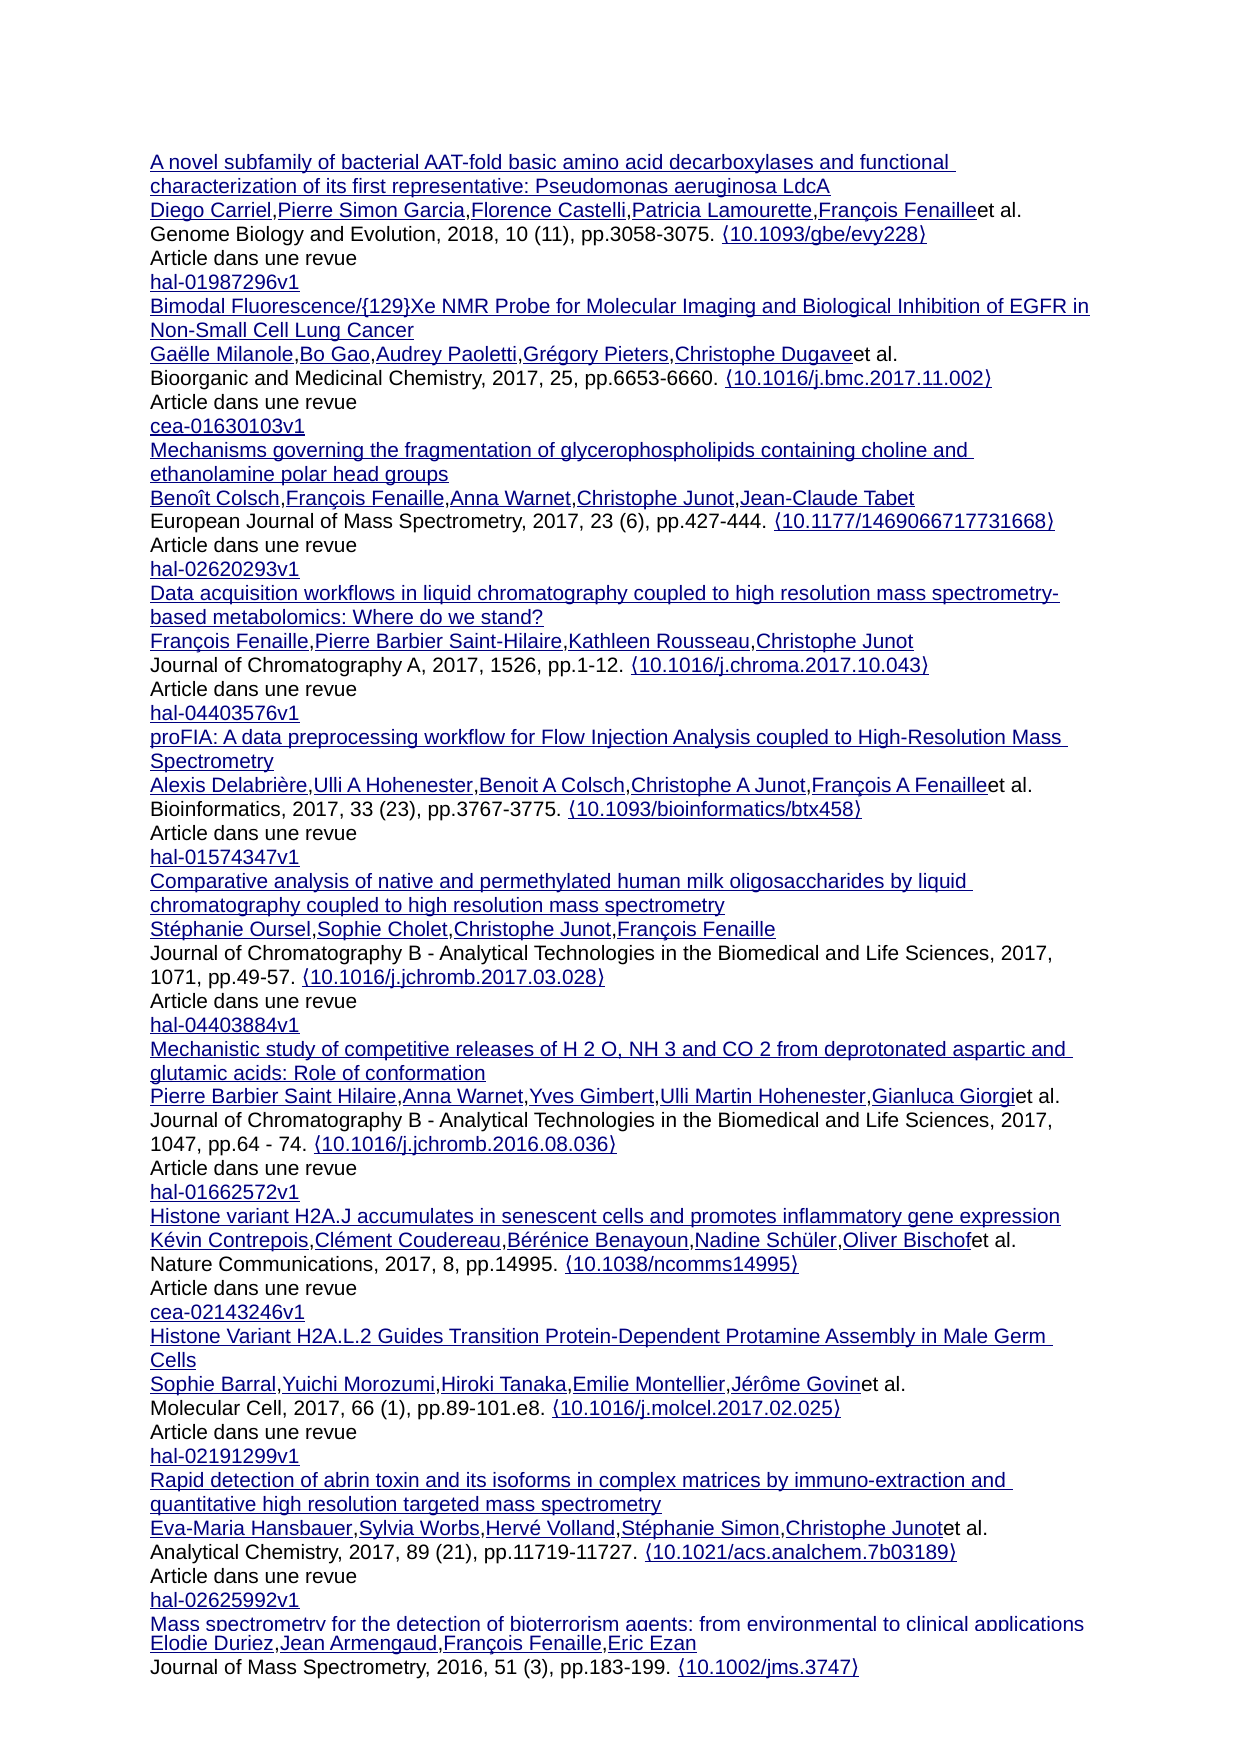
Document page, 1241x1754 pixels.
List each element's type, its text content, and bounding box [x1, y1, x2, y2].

table_cell Non-Small Cell Lung Cancer Gaëlle Milanole,Bo Gao,Audrey Paoletti,Grégory Pieters,Christophe Dugaveet al. Bioorganic and Medicinal Chemistry, 2017, 25, pp.6653-6660. ⟨10.1016/j.bmc.2017.11.002⟩ Article dans une revue cea-01630103v1 [150, 316, 1090, 437]
table_cell Data acquisition workflows in liquid chromatography coupled to high resolution mass spectrometry-based metabolomics: Where do we stand? François Fenaille,Pierre Barbier Saint-Hilaire,Kathleen Rousseau,Christophe Junot Journal of Chromatography A, 2017, 1526, pp.1-12. ⟨10.1016/j.chroma.2017.10.043⟩ Article dans une revue hal-04403576v1 [150, 581, 1090, 725]
table_cell Mechanisms governing the fragmentation of glycerophospholipids containing choline and ethanolamine polar head groups Benoît Colsch,François Fenaille,Anna Warnet,Christophe Junot,Jean-Claude Tabet European Journal of Mass Spectrometry, 2017, 23 (6), pp.427-444. ⟨10.1177/1469066717731668⟩ Article dans une revue hal-02620293v1 [150, 438, 1090, 581]
table_cell Histone variant H2A.J accumulates in senescent cells and promotes inflammatory gene expression Kévin Contrepois,Clément Coudereau,Bérénice Benayoun,Nadine Schüler,Oliver Bischofet al. Nature Communications, 2017, 8, pp.14995. ⟨10.1038/ncomms14995⟩ Article dans une revue cea-02143246v1 [150, 1204, 1090, 1324]
table_cell Mass spectrometry for the detection of bioterrorism agents: from environmental to clinical applications Elodie Duriez,Jean Armengaud,François Fenaille,Eric Ezan Journal of Mass Spectrometry, 2016, 51 (3), pp.183-199. ⟨10.1002/jms.3747⟩ [150, 1611, 1090, 1679]
table_cell A novel subfamily of bacterial AAT-fold basic amino acid decarboxylases and functional characterization of its first representative: Pseudomonas aeruginosa LdcA Diego Carriel,Pierre Simon Garcia,Florence Castelli,Patricia Lamourette,François Fenailleet al. Genome Biology and Evolution, 2018, 10 (11), pp.3058-3075. ⟨10.1093/gbe/evy228⟩ Article dans une revue hal-01987296v1 [150, 150, 1090, 294]
table_cell proFIA: A data preprocessing workflow for Flow Injection Analysis coupled to High-Resolution Mass Spectrometry Alexis Delabrière,Ulli A Hohenester,Benoit A Colsch,Christophe A Junot,François A Fenailleet al. Bioinformatics, 2017, 33 (23), pp.3767-3775. ⟨10.1093/bioinformatics/btx458⟩ Article dans une revue hal-01574347v1 [150, 725, 1090, 869]
table_cell Bimodal Fluorescence/{129}Xe NMR Probe for Molecular Imaging and Biological Inhibition of EGFR in [150, 294, 1090, 315]
table_cell Rapid detection of abrin toxin and its isoforms in complex matrices by immuno-extraction and quantitative high resolution targeted mass spectrometry Eva-Maria Hansbauer,Sylvia Worbs,Hervé Volland,Stéphanie Simon,Christophe Junotet al. Analytical Chemistry, 2017, 89 (21), pp.11719-11727. ⟨10.1021/acs.analchem.7b03189⟩ Article dans une revue hal-02625992v1 [150, 1468, 1090, 1611]
table_cell Mechanistic study of competitive releases of H 2 O, NH 3 and CO 2 from deprotonated aspartic and glutamic acids: Role of conformation Pierre Barbier Saint Hilaire,Anna Warnet,Yves Gimbert,Ulli Martin Hohenester,Gianluca Giorgiet al. Journal of Chromatography B - Analytical Technologies in the Biomedical and Life Sciences, 2017, 1047, pp.64 - 74. ⟨10.1016/j.jchromb.2016.08.036⟩ Article dans une revue hal-01662572v1 [150, 1036, 1090, 1204]
table_cell Histone Variant H2A.L.2 Guides Transition Protein-Dependent Protamine Assembly in Male Germ Cells Sophie Barral,Yuichi Morozumi,Hiroki Tanaka,Emilie Montellier,Jérôme Govinet al. Molecular Cell, 2017, 66 (1), pp.89-101.e8. ⟨10.1016/j.molcel.2017.02.025⟩ Article dans une revue hal-02191299v1 [150, 1324, 1090, 1468]
table_cell Comparative analysis of native and permethylated human milk oligosaccharides by liquid chromatography coupled to high resolution mass spectrometry Stéphanie Oursel,Sophie Cholet,Christophe Junot,François Fenaille Journal of Chromatography B - Analytical Technologies in the Biomedical and Life Sciences, 2017, 1071, pp.49-57. ⟨10.1016/j.jchromb.2017.03.028⟩ Article dans une revue hal-04403884v1 [150, 869, 1090, 1036]
